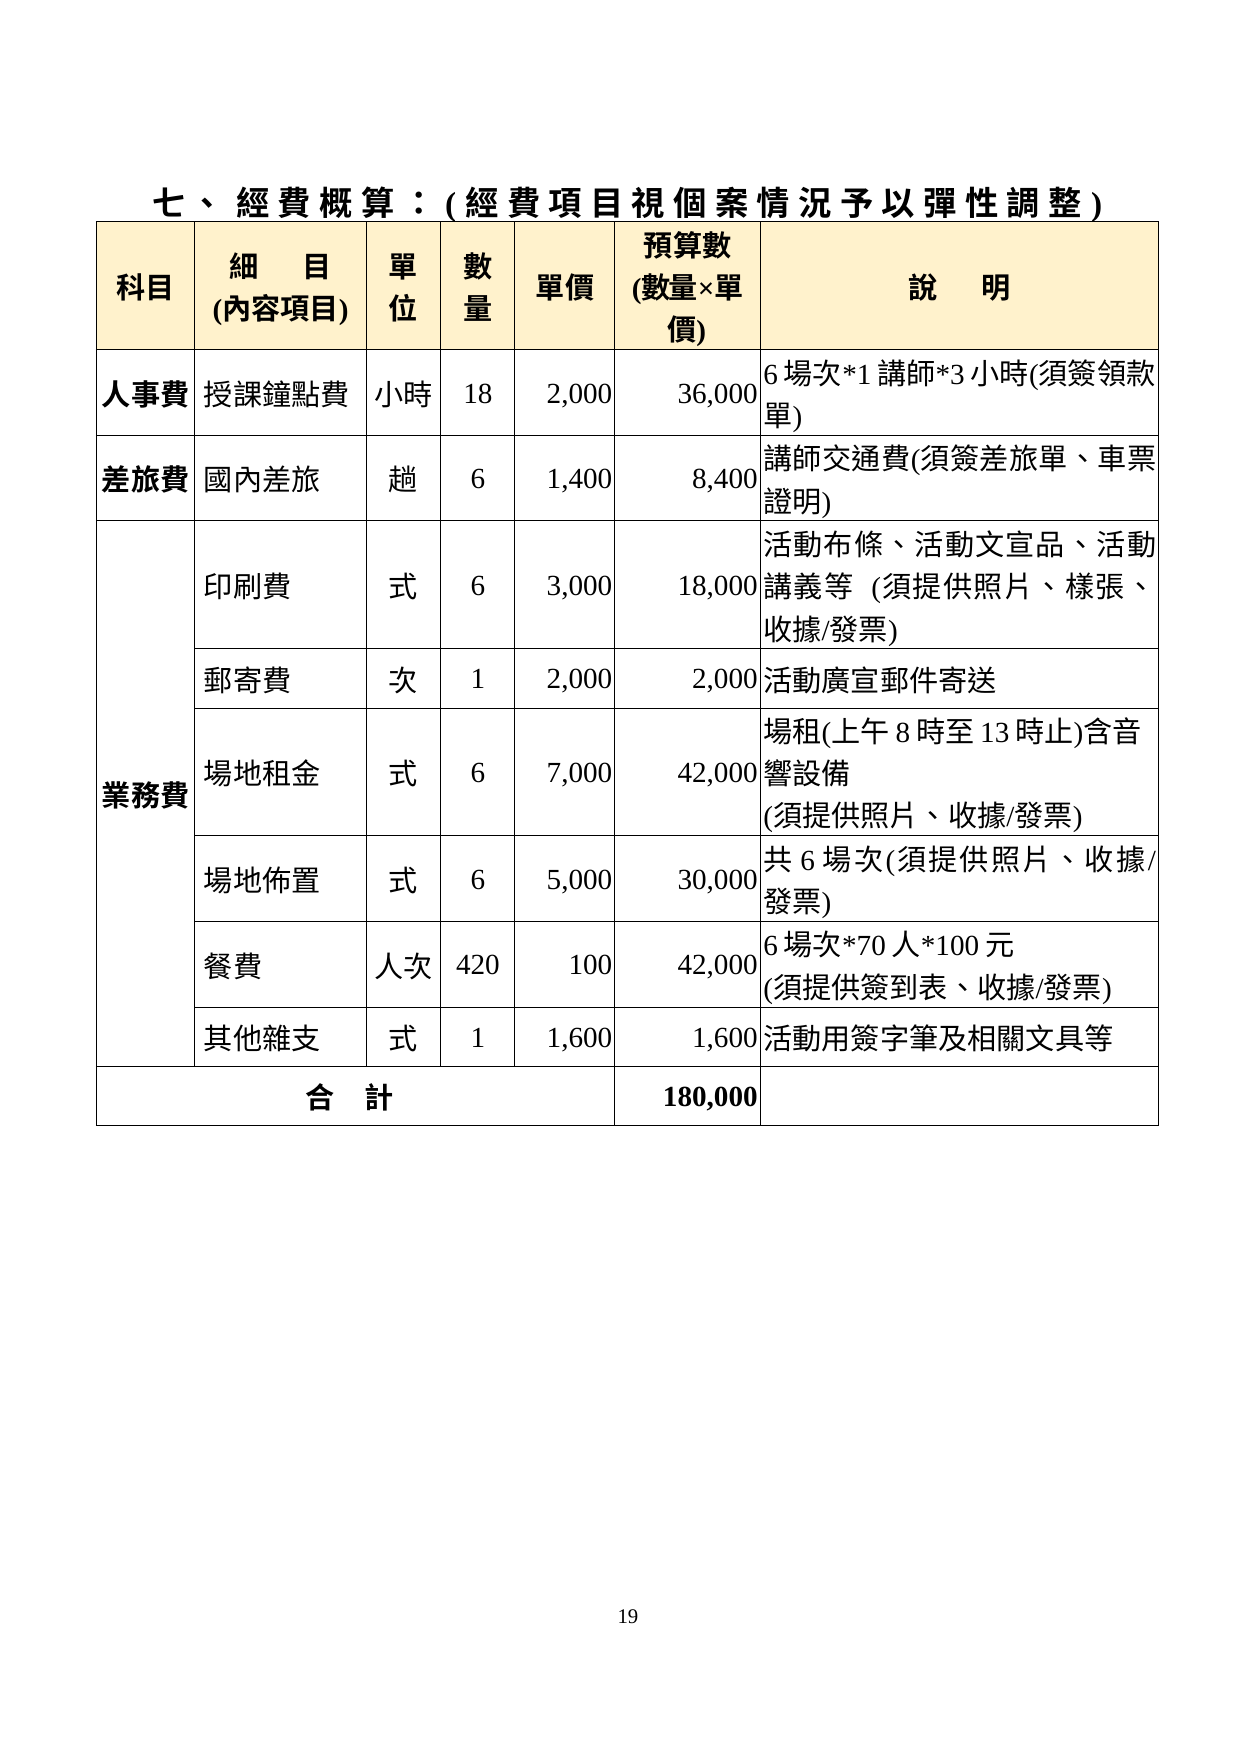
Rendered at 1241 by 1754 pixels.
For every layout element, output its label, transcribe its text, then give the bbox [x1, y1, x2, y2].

table_cell 100 [515, 922, 614, 1007]
table_cell 人次 [367, 922, 440, 1007]
table_cell 場地租金 [195, 709, 366, 835]
table_cell 式 [367, 836, 440, 921]
text 七、經費概算：(經費項目視個案情況予以彈性調整) [148, 159, 1107, 221]
table_cell 式 [367, 1008, 440, 1066]
table_cell 3,000 [515, 521, 614, 648]
table_header 細 目 (內容項目) [195, 222, 366, 349]
table_cell 場租(上午8時至13時止)含音響設備 (須提供照片、收據/發票) [761, 709, 1158, 835]
table_cell 30,000 [615, 836, 760, 921]
table_cell 合 計 [97, 1067, 614, 1125]
table_cell 業務費 [97, 521, 194, 1066]
table_cell 6 [441, 521, 514, 648]
table_cell 差旅費 [97, 436, 194, 520]
table_cell 郵寄費 [195, 649, 366, 707]
table_cell 場地佈置 [195, 836, 366, 921]
table_cell 2,000 [515, 350, 614, 435]
table_cell 7,000 [515, 709, 614, 835]
table_cell 6 [441, 709, 514, 835]
table_cell 36,000 [615, 350, 760, 435]
table_cell 講師交通費(須簽差旅單、車票證明) [761, 436, 1158, 520]
table_header 單 位 [367, 222, 440, 349]
table_cell 式 [367, 709, 440, 835]
table_cell 42,000 [615, 709, 760, 835]
table_cell 2,000 [515, 649, 614, 707]
table_cell 國內差旅 [195, 436, 366, 520]
table_cell 印刷費 [195, 521, 366, 648]
table_cell [761, 1067, 1158, 1125]
table_cell 活動布條、活動文宣品、活動講義等 (須提供照片、樣張、收據/發票) [761, 521, 1158, 648]
table_header 數 量 [441, 222, 514, 349]
table_header 預算數 (數量×單價) [615, 222, 760, 349]
table_cell 授課鐘點費 [195, 350, 366, 435]
table_cell 趟 [367, 436, 440, 520]
table_cell 人事費 [97, 350, 194, 435]
table_header 單價 [515, 222, 614, 349]
table_cell 1 [441, 1008, 514, 1066]
table_header 科目 [97, 222, 194, 349]
table_header 說 明 [761, 222, 1158, 349]
table_cell 6 [441, 436, 514, 520]
table_cell 共6場次(須提供照片、收據/發票) [761, 836, 1158, 921]
table_cell 6場次*1講師*3小時(須簽領款單) [761, 350, 1158, 435]
table_cell 1,600 [615, 1008, 760, 1066]
table_cell 42,000 [615, 922, 760, 1007]
table_cell 180,000 [615, 1067, 760, 1125]
table_cell 次 [367, 649, 440, 707]
table_cell 5,000 [515, 836, 614, 921]
table_cell 18 [441, 350, 514, 435]
table_cell 餐費 [195, 922, 366, 1007]
table_cell 小時 [367, 350, 440, 435]
table_cell 18,000 [615, 521, 760, 648]
table_cell 活動廣宣郵件寄送 [761, 649, 1158, 707]
table_cell 6場次*70人*100元 (須提供簽到表、收據/發票) [761, 922, 1158, 1007]
table_cell 式 [367, 521, 440, 648]
table_cell 8,400 [615, 436, 760, 520]
table_cell 活動用簽字筆及相關文具等 [761, 1008, 1158, 1066]
table_cell 2,000 [615, 649, 760, 707]
table_cell 1,600 [515, 1008, 614, 1066]
table_cell 1,400 [515, 436, 614, 520]
table_cell 6 [441, 836, 514, 921]
table_cell 420 [441, 922, 514, 1007]
table_cell 其他雜支 [195, 1008, 366, 1066]
table_cell 1 [441, 649, 514, 707]
